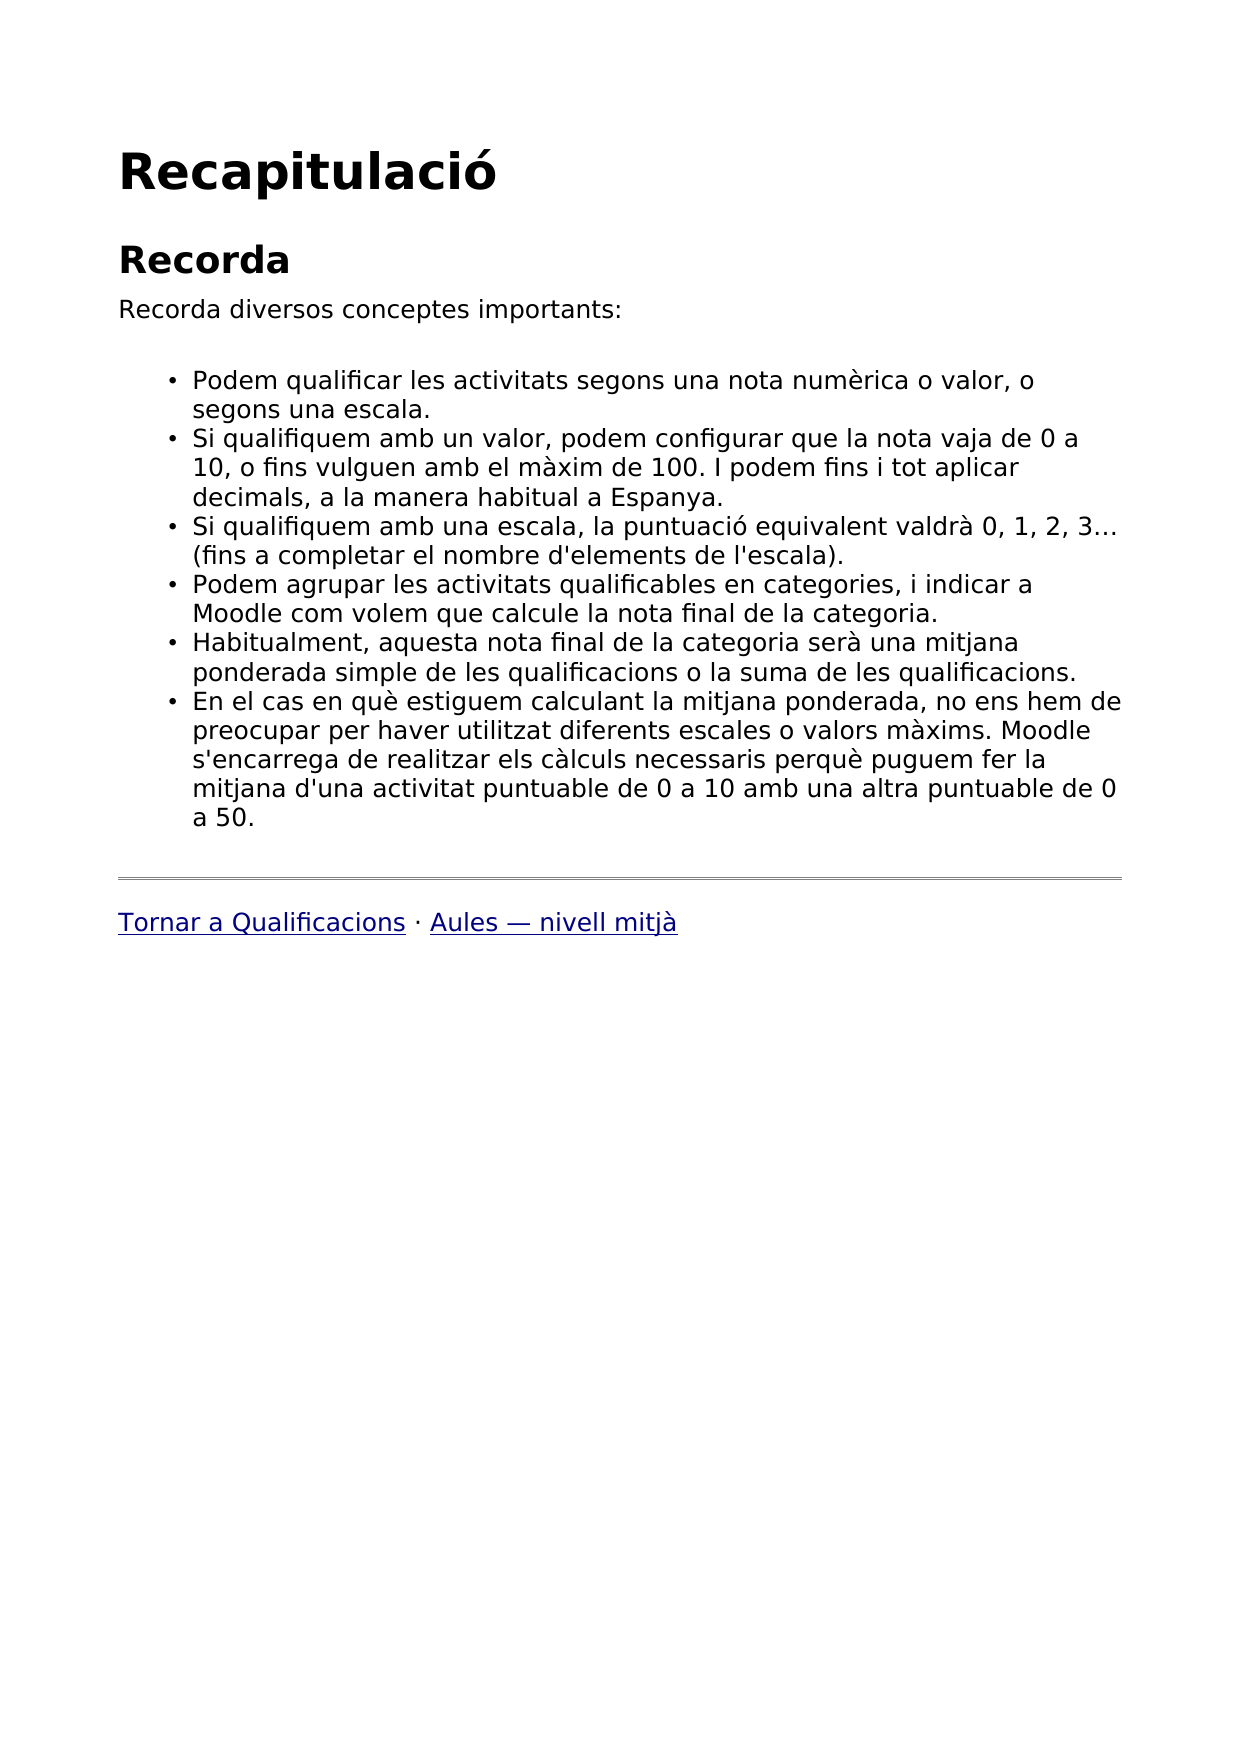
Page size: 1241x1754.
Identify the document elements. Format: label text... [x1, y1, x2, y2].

list En el cas en què estiguem calculant la mitjana ponderada, no ens hem de preocupar per haver utilitzat diferents escales o valors màxims. Moodle s'encarrega de realitzar els càlculs necessaris perquè puguem fer la mitjana d'una activitat puntuable de 0 a 10 amb una altra puntuable de 0 a 50. [177, 687, 1122, 833]
list Si qualifiquem amb un valor, podem configurar que la nota vaja de 0 a 10, o fins vulguen amb el màxim de 100. I podem fins i tot aplicar decimals, a la manera habitual a Espanya. [177, 424, 1122, 512]
list Habitualment, aquesta nota final de la categoria serà una mitjana ponderada simple de les qualificacions o la suma de les qualificacions. [177, 629, 1122, 687]
text Recorda diversos conceptes importants: [118, 295, 1122, 324]
list Si qualifiquem amb una escala, la puntuació equivalent valdrà 0, 1, 2, 3… (fins a completar el nombre d'elements de l'escala). [177, 512, 1122, 570]
subtitle Recorda [118, 239, 1122, 282]
list Podem qualificar les activitats segons una nota numèrica o valor, o segons una escala. [177, 366, 1122, 424]
text Tornar a Qualificacions · Aules — nivell mitjà [118, 909, 1122, 938]
subtitle Recapitulació [118, 143, 1122, 201]
list Podem agrupar les activitats qualificables en categories, i indicar a Moodle com volem que calcule la nota final de la categoria. [177, 570, 1122, 629]
